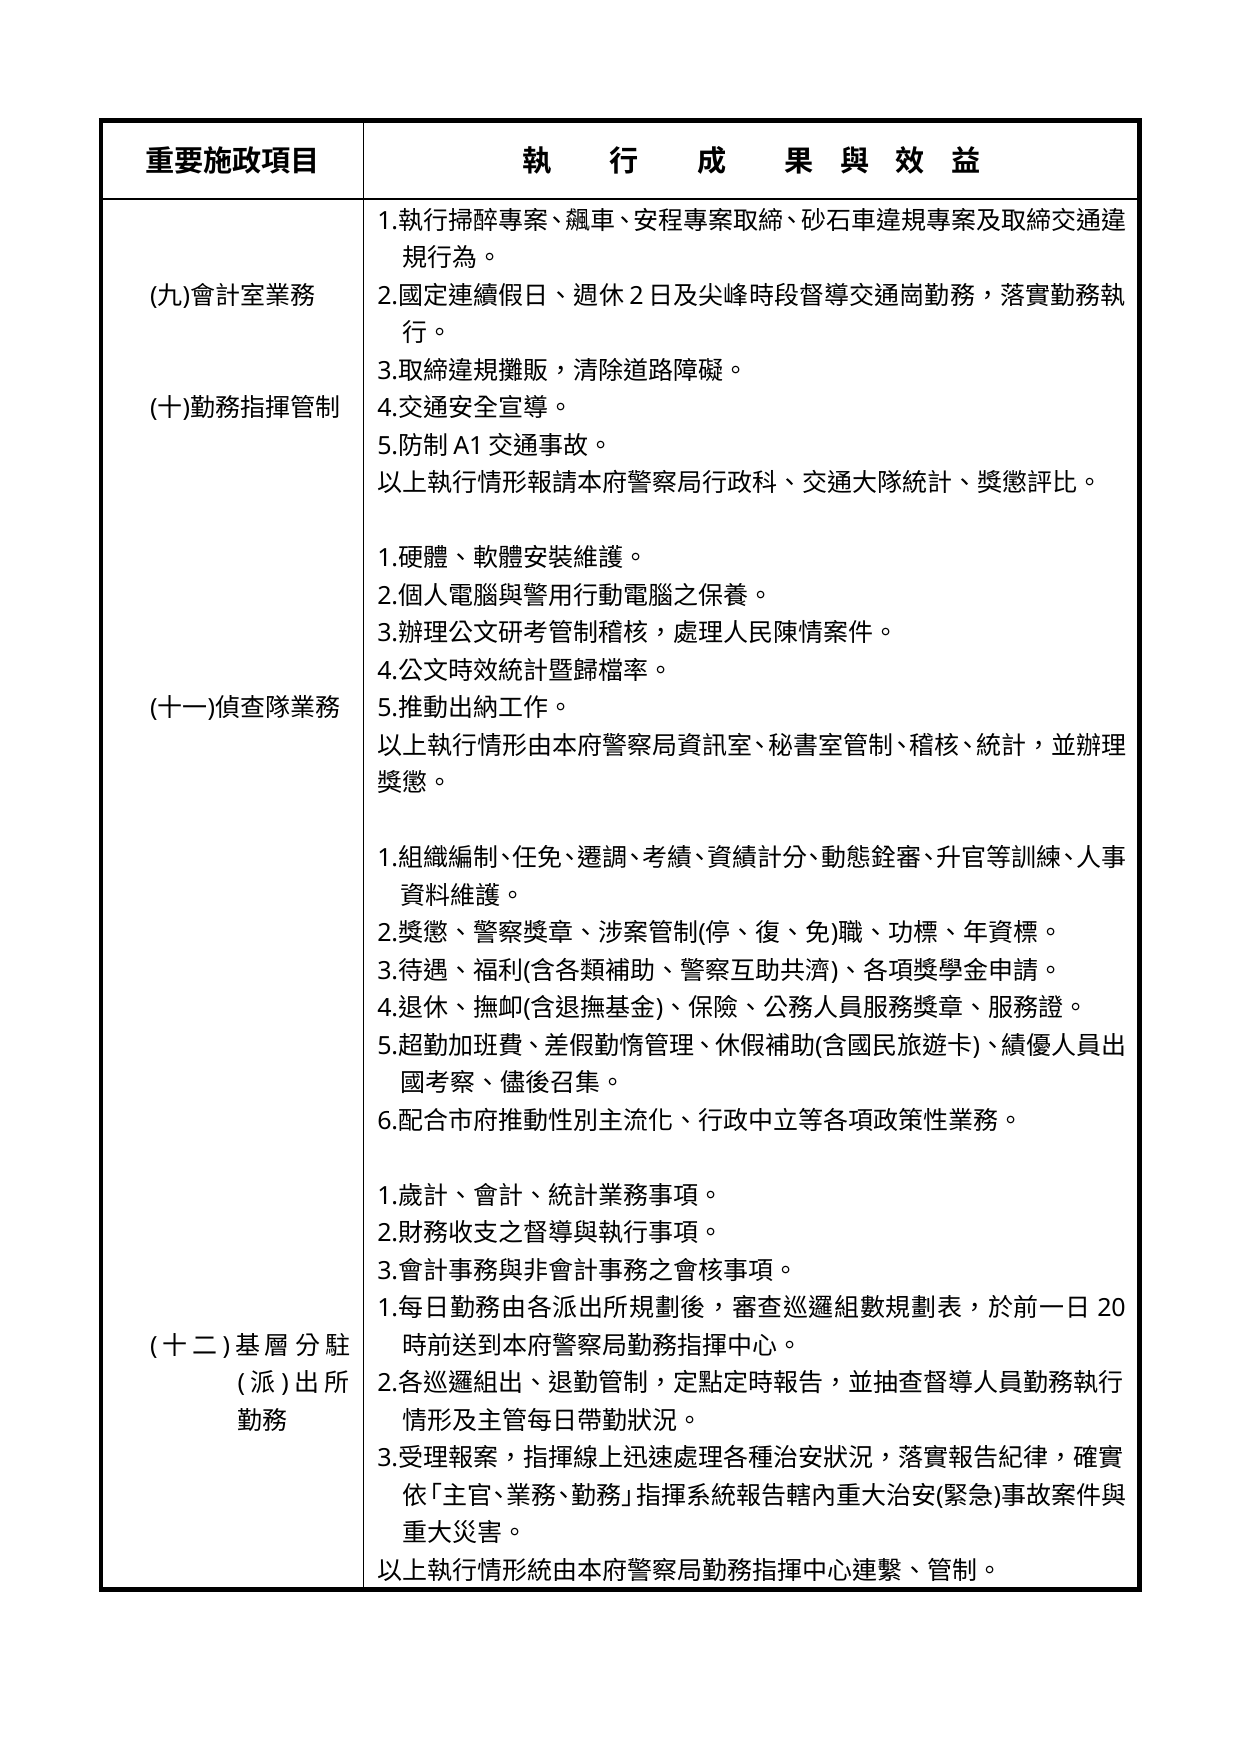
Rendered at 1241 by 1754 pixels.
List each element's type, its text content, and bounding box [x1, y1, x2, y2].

table_header 重要施政項目 [103, 123, 363, 198]
table_cell 1.執行掃醉專案、飆車、安程專案取締、砂石車違規專案及取締交通違規行為。 2.國定連續假日、週休2日及尖峰時段督導交通崗勤務，落實勤務執行。 3.取締違規攤販，清除道路障礙。 4.交通安全宣導。 5.防制A1交通事故。 以上執行情形報請本府警察局行政科、交通大隊統計、獎懲評比。 1.硬體、軟體安裝維護。 2.個人電腦與警用行動電腦之保養。 3.辦理公文研考管制稽核，處理人民陳情案件。 4.公文時效統計暨歸檔率。 5.推動出納工作。 以上執行情形由本府警察局資訊室、秘書室管制、稽核、統計，並辦理獎懲。 1.組織編制、任免、遷調、考績、資績計分、動態銓審、升官等訓練、人事資料維護。 2.獎懲、警察獎章、涉案管制(停、復、免)職、功標、年資標。 3.待遇、福利(含各類補助、警察互助共濟)、各項獎學金申請。 4.退休、撫卹(含退撫基金)、保險、公務人員服務獎章、服務證。 5.超勤加班費、差假勤惰管理、休假補助(含國民旅遊卡)、績優人員出國考察、儘後召集。 6.配合市府推動性別主流化、行政中立等各項政策性業務。 1.歲計、會計、統計業務事項。 2.財務收支之督導與執行事項。 3.會計事務與非會計事務之會核事項。 1.每日勤務由各派出所規劃後，審查巡邏組數規劃表，於前一日20時前送到本府警察局勤務指揮中心。 2.各巡邏組出、退勤管制，定點定時報告，並抽查督導人員勤務執行情形及主管每日帶勤狀況。 3.受理報案，指揮線上迅速處理各種治安狀況，落實報告紀律，確實依「主官、業務、勤務」指揮系統報告轄內重大治安(緊急)事故案件與重大災害。 以上執行情形統由本府警察局勤務指揮中心連繫、管制。 [364, 200, 1137, 1587]
table_header 執 行 成 果 與 效 益 [364, 123, 1137, 198]
table_cell (九)會計室業務 (十)勤務指揮管制 (十一)偵查隊業務 (十二)基層分駐(派)出所勤務 [103, 200, 363, 1587]
